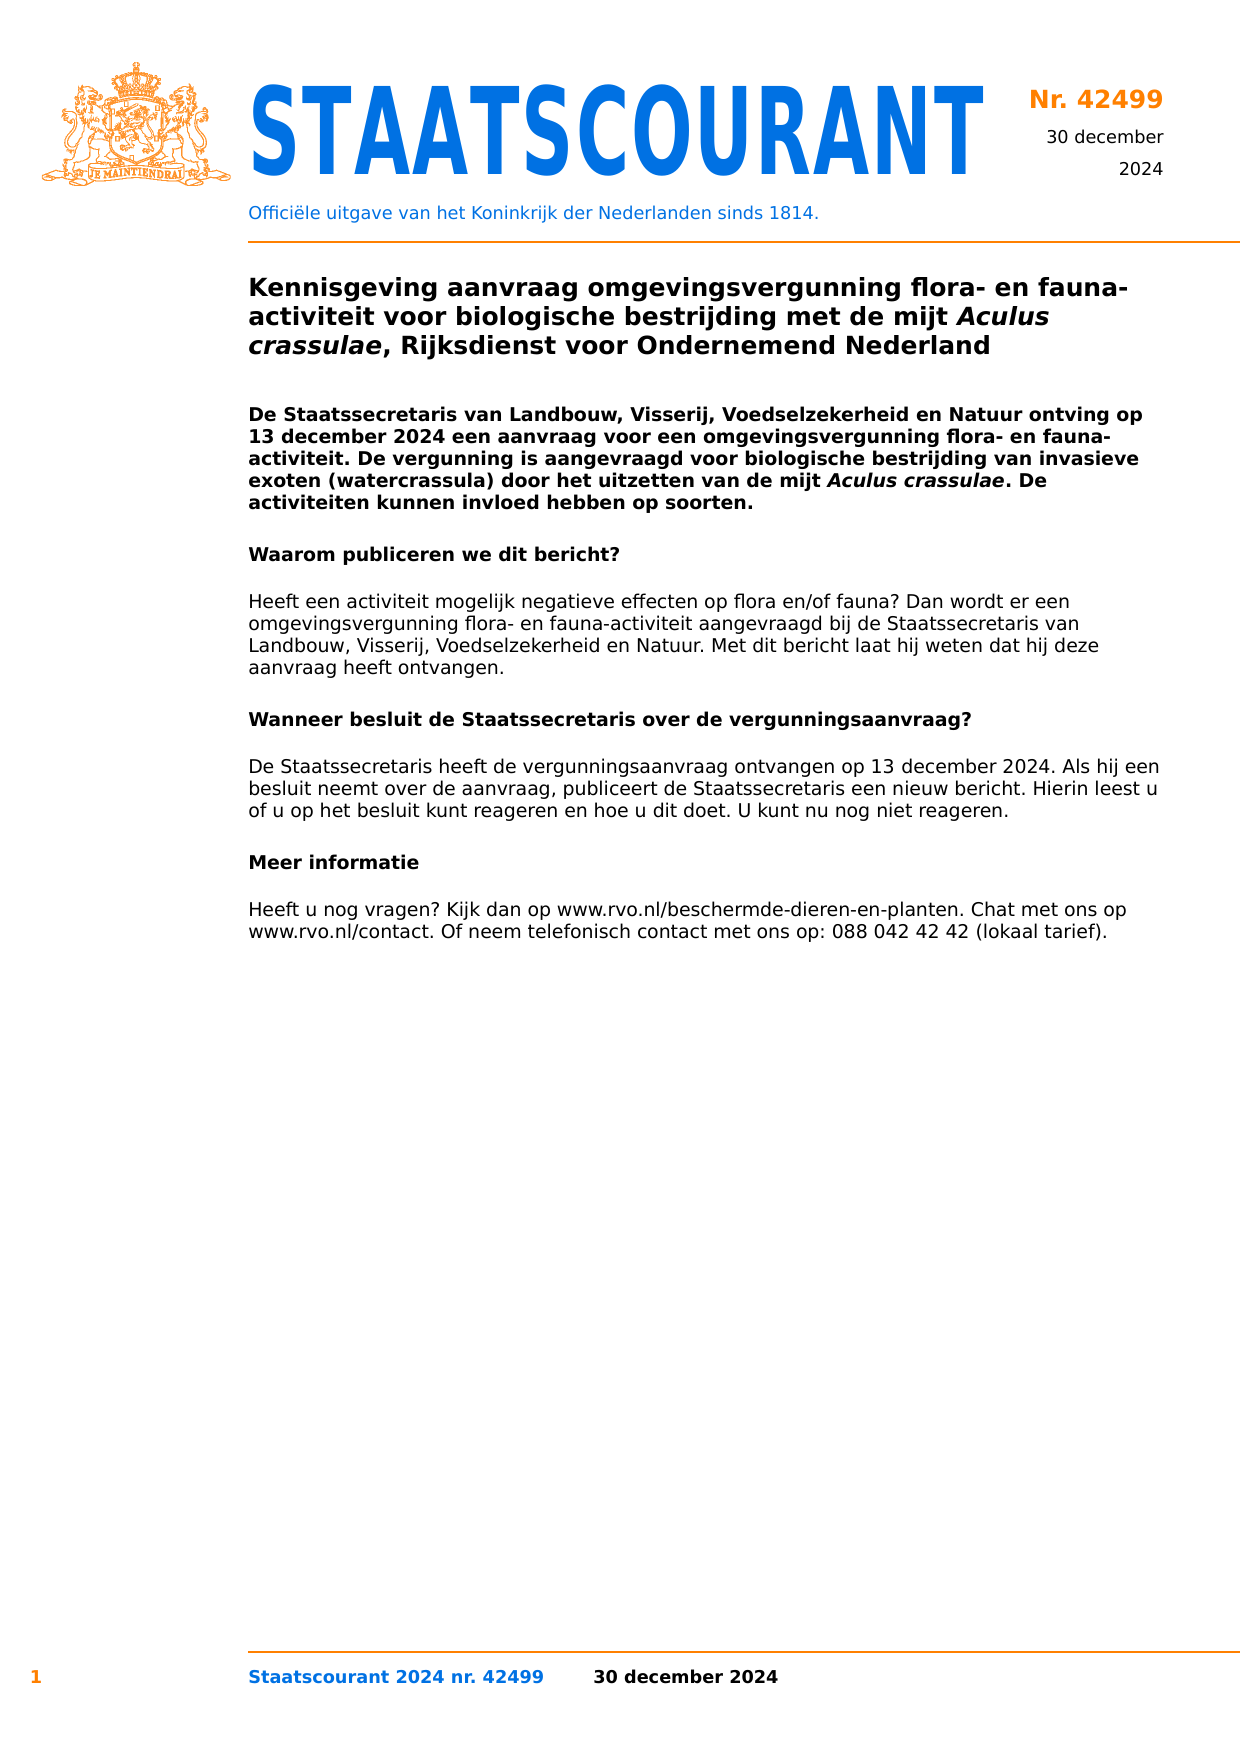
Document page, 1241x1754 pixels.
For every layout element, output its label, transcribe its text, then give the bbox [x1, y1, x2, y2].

picture [41, 62, 231, 186]
text Heeft u nog vragen? Kijk dan op www.rvo.nl/beschermde-dieren-en-planten. Chat met ons op www.rvo.nl/contact. Of neem telefonisch contact met ons op: 088 042 42 42 (lokaal tarief). [248, 899, 1163, 943]
subtitle Kennisgeving aanvraag omgevingsvergunning flora- en fauna-activiteit voor biologische bestrijding met de mijt Aculus crassulae, Rijksdienst voor Ondernemend Nederland [248, 273, 1163, 361]
subtitle Waarom publiceren we dit bericht? [248, 544, 1163, 566]
table_cell 2024 [998, 153, 1240, 203]
text Heeft een activiteit mogelijk negatieve effecten op flora en/of fauna? Dan wordt er een omgevingsvergunning flora- en fauna-activiteit aangevraagd bij de Staatssecretaris van Landbouw, Visserij, Voedselzekerheid en Natuur. Met dit bericht laat hij weten dat hij deze aanvraag heeft ontvangen. [248, 591, 1163, 679]
table_header Nr. 42499 [998, 62, 1240, 121]
subtitle Wanneer besluit de Staatssecretaris over de vergunningsaanvraag? [248, 709, 1163, 731]
text De Staatssecretaris van Landbouw, Visserij, Voedselzekerheid en Natuur ontving op 13 december 2024 een aanvraag voor een omgevingsvergunning flora- en fauna-activiteit. De vergunning is aangevraagd voor biologische bestrijding van invasieve exoten (watercrassula) door het uitzetten van de mijt Aculus crassulae. De activiteiten kunnen invloed hebben op soorten. [248, 404, 1163, 514]
subtitle Meer informatie [248, 852, 1163, 874]
table_cell 30 december [998, 121, 1240, 153]
table_header STAATSCOURANT [248, 62, 998, 203]
table_header [25, 62, 248, 241]
text De Staatssecretaris heeft de vergunningsaanvraag ontvangen op 13 december 2024. Als hij een besluit neemt over de aanvraag, publiceert de Staatssecretaris een nieuw bericht. Hierin leest u of u op het besluit kunt reageren en hoe u dit doet. U kunt nu nog niet reageren. [248, 756, 1163, 822]
table_cell Officiële uitgave van het Koninkrijk der Nederlanden sinds 1814. [248, 203, 1240, 241]
